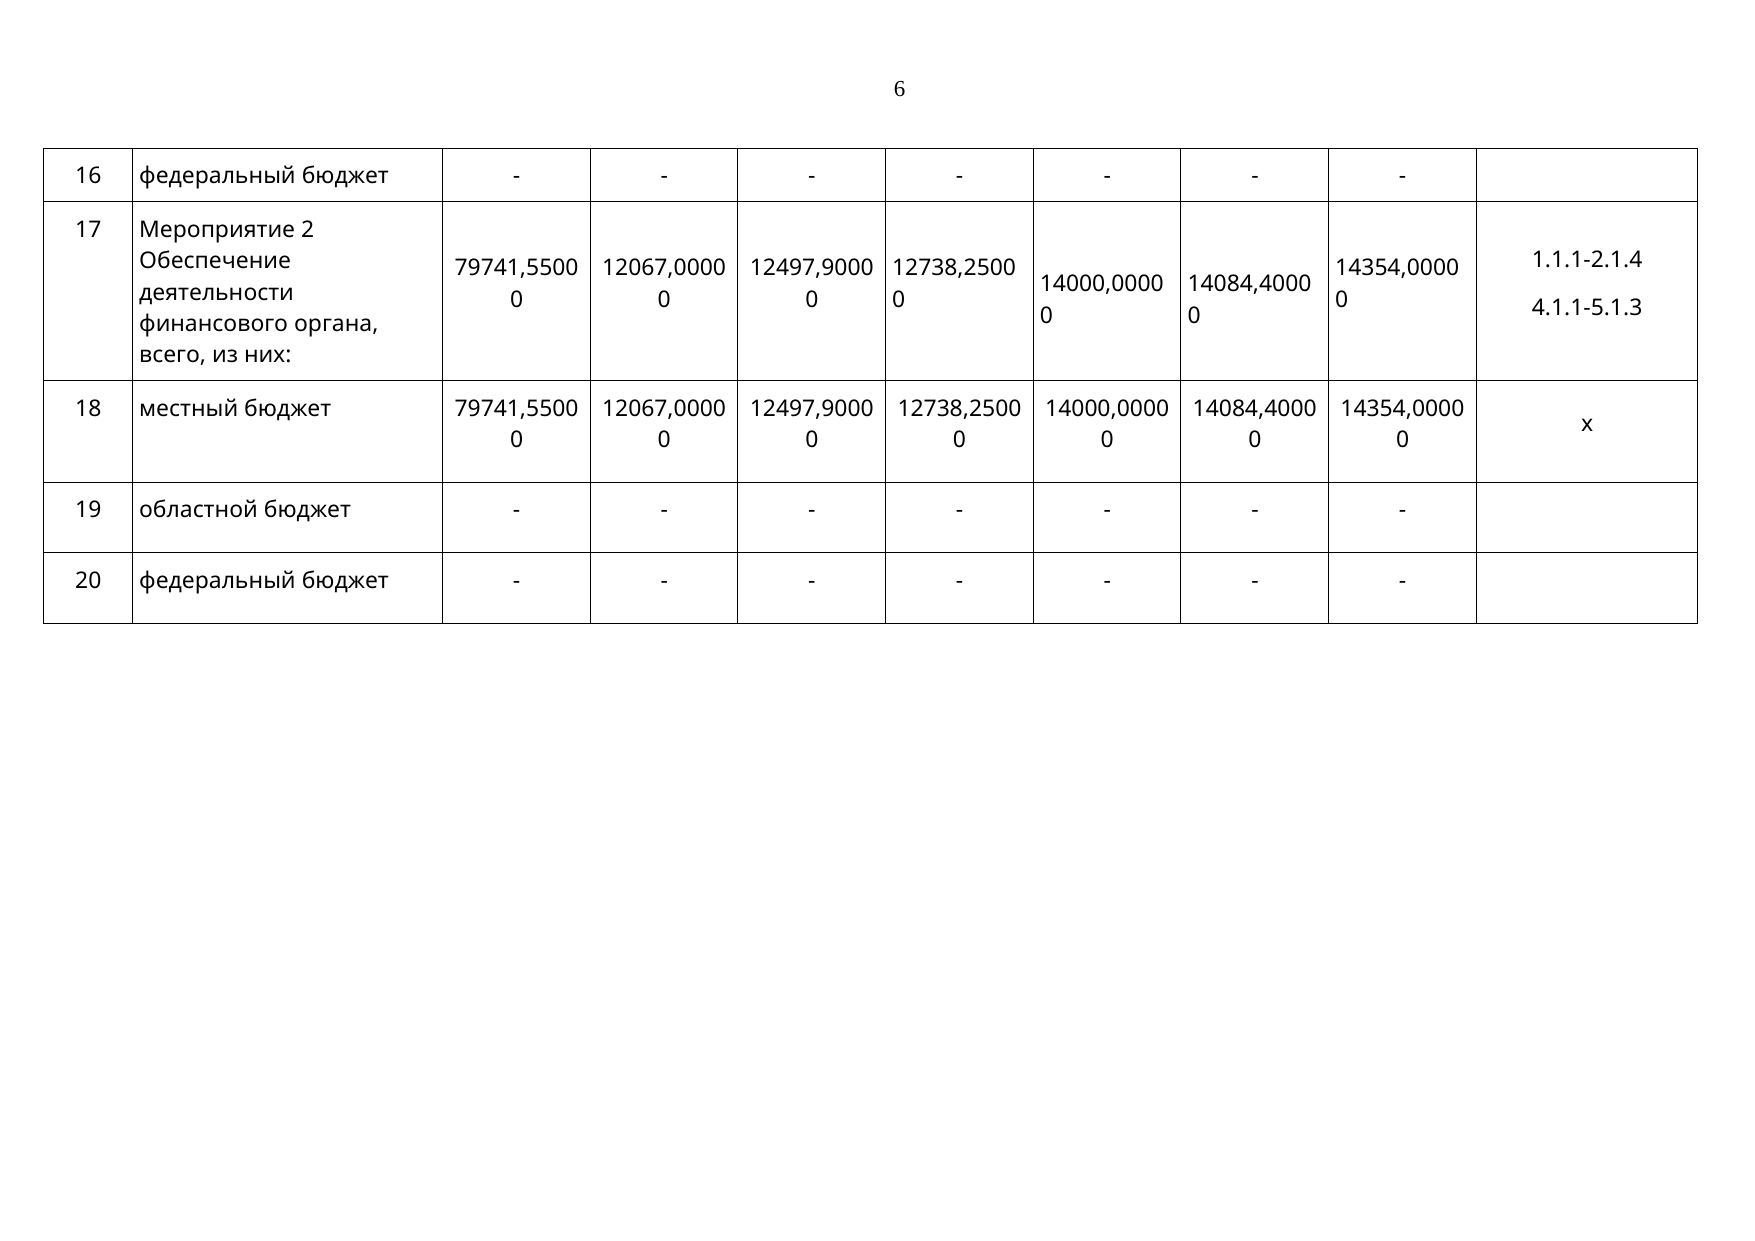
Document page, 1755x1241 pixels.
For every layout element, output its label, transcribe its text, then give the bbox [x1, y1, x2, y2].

table_cell - [443, 149, 590, 201]
table_cell местный бюджет [133, 381, 442, 482]
table_cell - [1034, 149, 1180, 201]
table_cell 12738,25000 [886, 202, 1033, 380]
table_cell - [1034, 553, 1180, 623]
table_cell х [1477, 381, 1697, 482]
table_cell - [1329, 483, 1476, 552]
table_cell - [1034, 483, 1180, 552]
table_cell 14354,00000 [1329, 202, 1476, 380]
table_cell федеральный бюджет [133, 553, 442, 623]
table_cell 19 [44, 483, 132, 552]
table_cell 14084,40000 [1181, 381, 1328, 482]
table_cell 12067,00000 [591, 202, 737, 380]
table_cell - [591, 483, 737, 552]
table_cell Мероприятие 2 Обеспечение деятельности финансового органа, всего, из них: [133, 202, 442, 380]
table_cell 12067,00000 [591, 381, 737, 482]
table_cell - [1181, 553, 1328, 623]
table_cell - [1181, 483, 1328, 552]
table_cell 1.1.1-2.1.4 4.1.1-5.1.3 [1477, 202, 1697, 380]
table_cell 79741,55000 [443, 381, 590, 482]
table_cell 17 [44, 202, 132, 380]
table_cell областной бюджет [133, 483, 442, 552]
table_cell 16 [44, 149, 132, 201]
table_cell федеральный бюджет [133, 149, 442, 201]
table_cell - [443, 553, 590, 623]
table_cell [1477, 483, 1697, 552]
table_cell - [591, 553, 737, 623]
table_cell [1477, 149, 1697, 201]
table_cell 12497,90000 [738, 202, 885, 380]
table_cell 12497,90000 [738, 381, 885, 482]
table_cell 14084,40000 [1181, 202, 1328, 380]
table_cell 14000,00000 [1034, 381, 1180, 482]
table_cell - [738, 553, 885, 623]
table_cell - [1181, 149, 1328, 201]
table_cell 14354,00000 [1329, 381, 1476, 482]
table_cell 18 [44, 381, 132, 482]
table_cell 14000,00000 [1034, 202, 1180, 380]
table_cell 12738,25000 [886, 381, 1033, 482]
table_cell [1477, 553, 1697, 623]
table_cell - [886, 149, 1033, 201]
table_cell 79741,55000 [443, 202, 590, 380]
table_cell - [886, 483, 1033, 552]
table_cell - [1329, 553, 1476, 623]
table_cell - [591, 149, 737, 201]
table_cell 20 [44, 553, 132, 623]
table_cell - [1329, 149, 1476, 201]
table_cell - [443, 483, 590, 552]
table_cell - [738, 483, 885, 552]
table_cell - [886, 553, 1033, 623]
table_cell - [738, 149, 885, 201]
